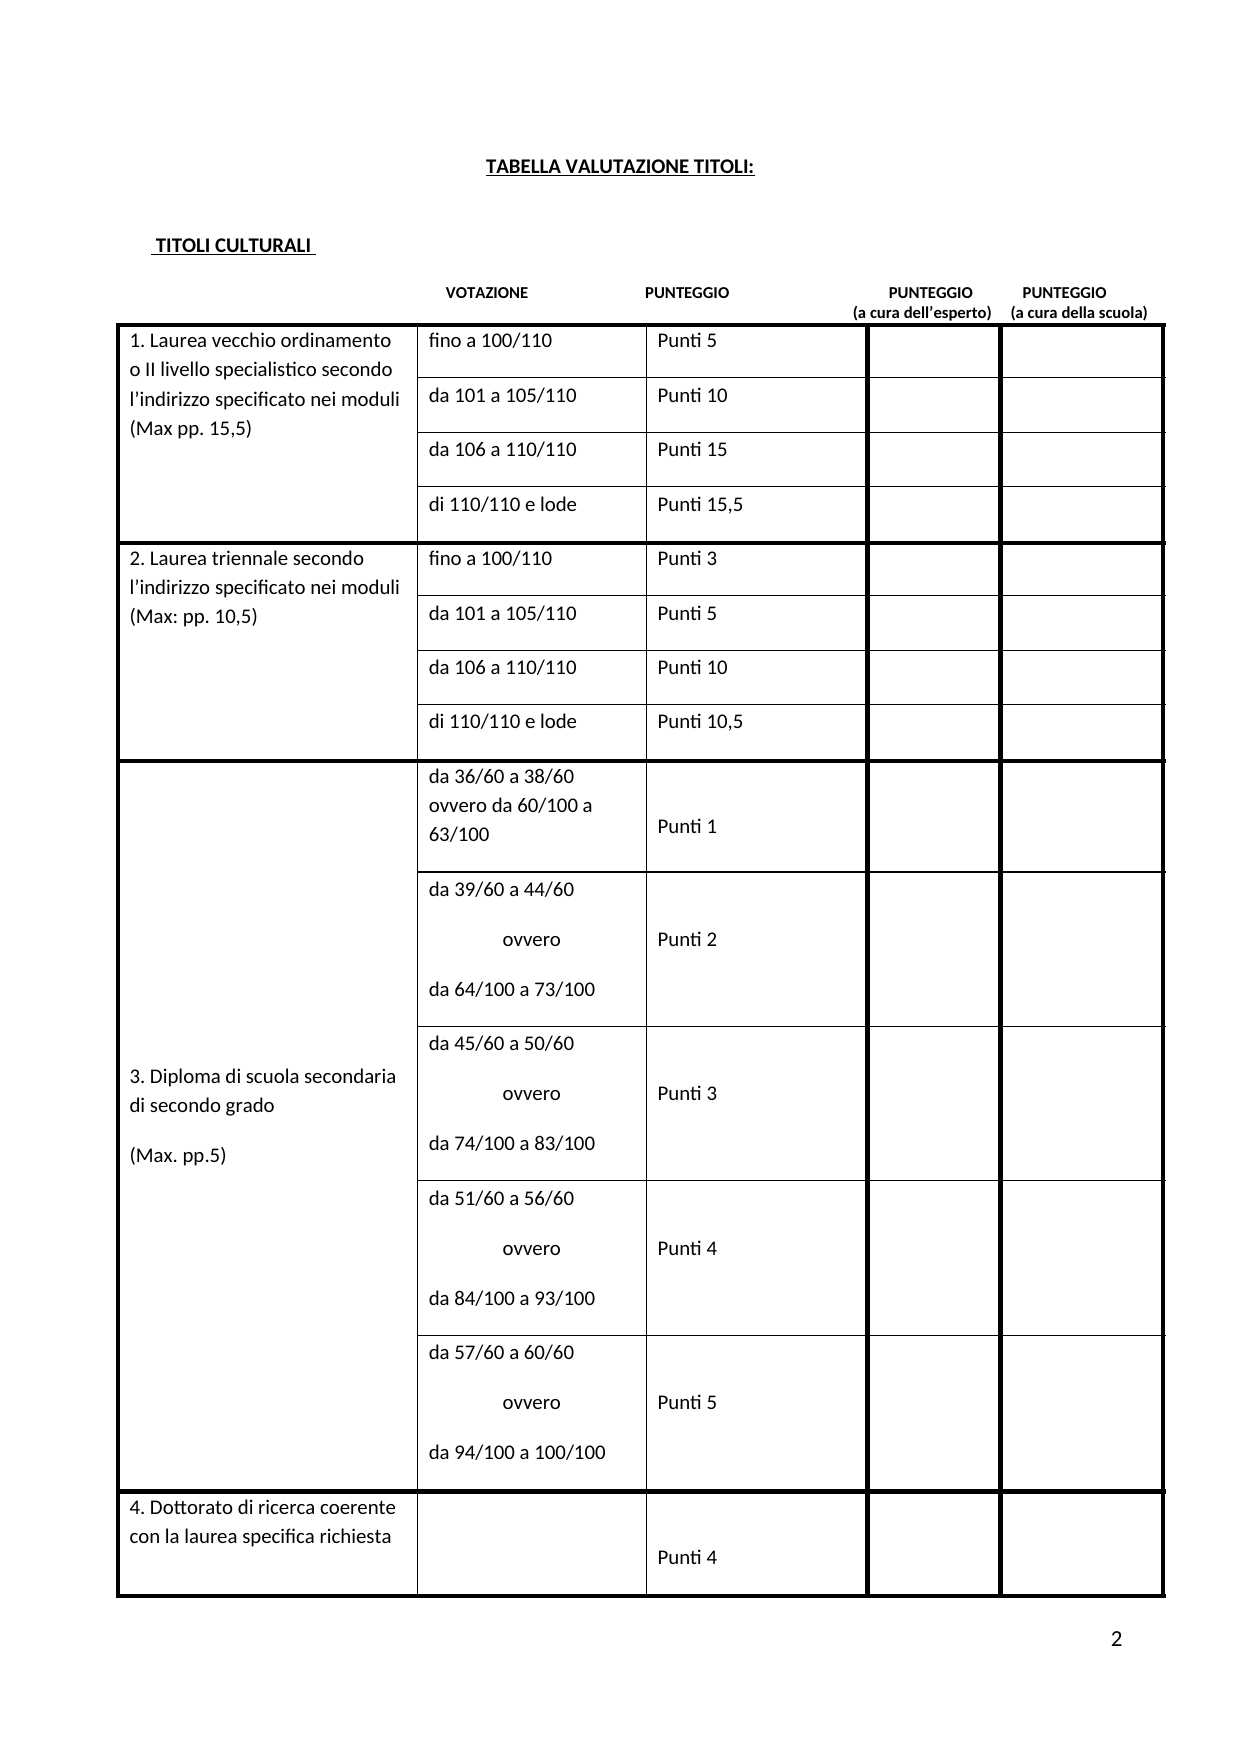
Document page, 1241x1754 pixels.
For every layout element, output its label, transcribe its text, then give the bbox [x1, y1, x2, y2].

table_cell [1003, 1494, 1161, 1594]
table_cell [870, 873, 998, 1026]
table_header fino a 100/110 [418, 327, 646, 377]
table_cell [870, 1181, 998, 1335]
table_cell [1003, 1181, 1161, 1335]
table_cell [1003, 873, 1161, 1026]
table_cell [418, 1494, 646, 1594]
table_cell da 106 a 110/110 [418, 651, 646, 704]
text VOTAZIONE PUNTEGGIO PUNTEGGIO PUNTEGGIO [118, 282, 1122, 302]
table_cell [870, 1494, 998, 1594]
text (a cura dell’esperto) (a cura della scuola) [118, 302, 1152, 323]
table_cell da 101 a 105/110 [418, 378, 646, 432]
table_cell da 101 a 105/110 [418, 596, 646, 649]
table_cell 3. Diploma di scuola secondaria di secondo grado (Max. pp.5) [120, 763, 417, 1489]
table_cell 2. Laurea triennale secondo l’indirizzo specificato nei moduli (Max: pp. 10,5) [120, 545, 417, 758]
table_cell Punti 4 [647, 1494, 865, 1594]
table_cell [870, 1336, 998, 1489]
table_cell da 45/60 a 50/60 ovvero da 74/100 a 83/100 [418, 1027, 646, 1180]
table_cell Punti 10,5 [647, 705, 865, 758]
table_cell [1003, 1027, 1161, 1180]
table_cell [1003, 433, 1161, 486]
table_cell [870, 433, 998, 486]
table_cell [1003, 705, 1161, 758]
table_cell [1003, 763, 1161, 871]
table_cell Punti 10 [647, 651, 865, 704]
table_cell [870, 596, 998, 649]
table_cell [870, 1027, 998, 1180]
table_cell Punti 10 [647, 378, 865, 432]
table_header [870, 327, 998, 377]
table_cell 4. Dottorato di ricerca coerente con la laurea specifica richiesta [120, 1494, 417, 1594]
table_cell Punti 2 [647, 873, 865, 1026]
table_header [1003, 327, 1161, 377]
table_cell [870, 378, 998, 432]
text TABELLA VALUTAZIONE TITOLI: [118, 153, 1122, 178]
table_cell da 51/60 a 56/60 ovvero da 84/100 a 93/100 [418, 1181, 646, 1335]
table_cell da 106 a 110/110 [418, 433, 646, 486]
table_cell Punti 3 [647, 1027, 865, 1180]
table_cell [870, 487, 998, 541]
table_cell da 36/60 a 38/60 ovvero da 60/100 a 63/100 [418, 763, 646, 871]
table_cell [1003, 378, 1161, 432]
table_cell [1003, 545, 1161, 595]
table_cell [870, 545, 998, 595]
table_cell fino a 100/110 [418, 545, 646, 595]
table_cell [1003, 596, 1161, 649]
table_cell Punti 1 [647, 763, 865, 871]
table_cell di 110/110 e lode [418, 705, 646, 758]
table_cell [1003, 651, 1161, 704]
table_cell [870, 763, 998, 871]
text TITOLI CULTURALI [118, 232, 1122, 257]
table_cell [870, 705, 998, 758]
table_header Punti 5 [647, 327, 865, 377]
table_cell da 39/60 a 44/60 ovvero da 64/100 a 73/100 [418, 873, 646, 1026]
table_cell di 110/110 e lode [418, 487, 646, 541]
table_cell [1003, 487, 1161, 541]
table_cell Punti 5 [647, 1336, 865, 1489]
table_header 1. Laurea vecchio ordinamento o II livello specialistico secondo l’indirizzo specificato nei moduli (Max pp. 15,5) [120, 327, 417, 541]
table_cell Punti 15 [647, 433, 865, 486]
table_cell da 57/60 a 60/60 ovvero da 94/100 a 100/100 [418, 1336, 646, 1489]
table_cell Punti 15,5 [647, 487, 865, 541]
table_cell [1003, 1336, 1161, 1489]
table_cell Punti 5 [647, 596, 865, 649]
table_cell [870, 651, 998, 704]
table_cell Punti 4 [647, 1181, 865, 1335]
table_cell Punti 3 [647, 545, 865, 595]
